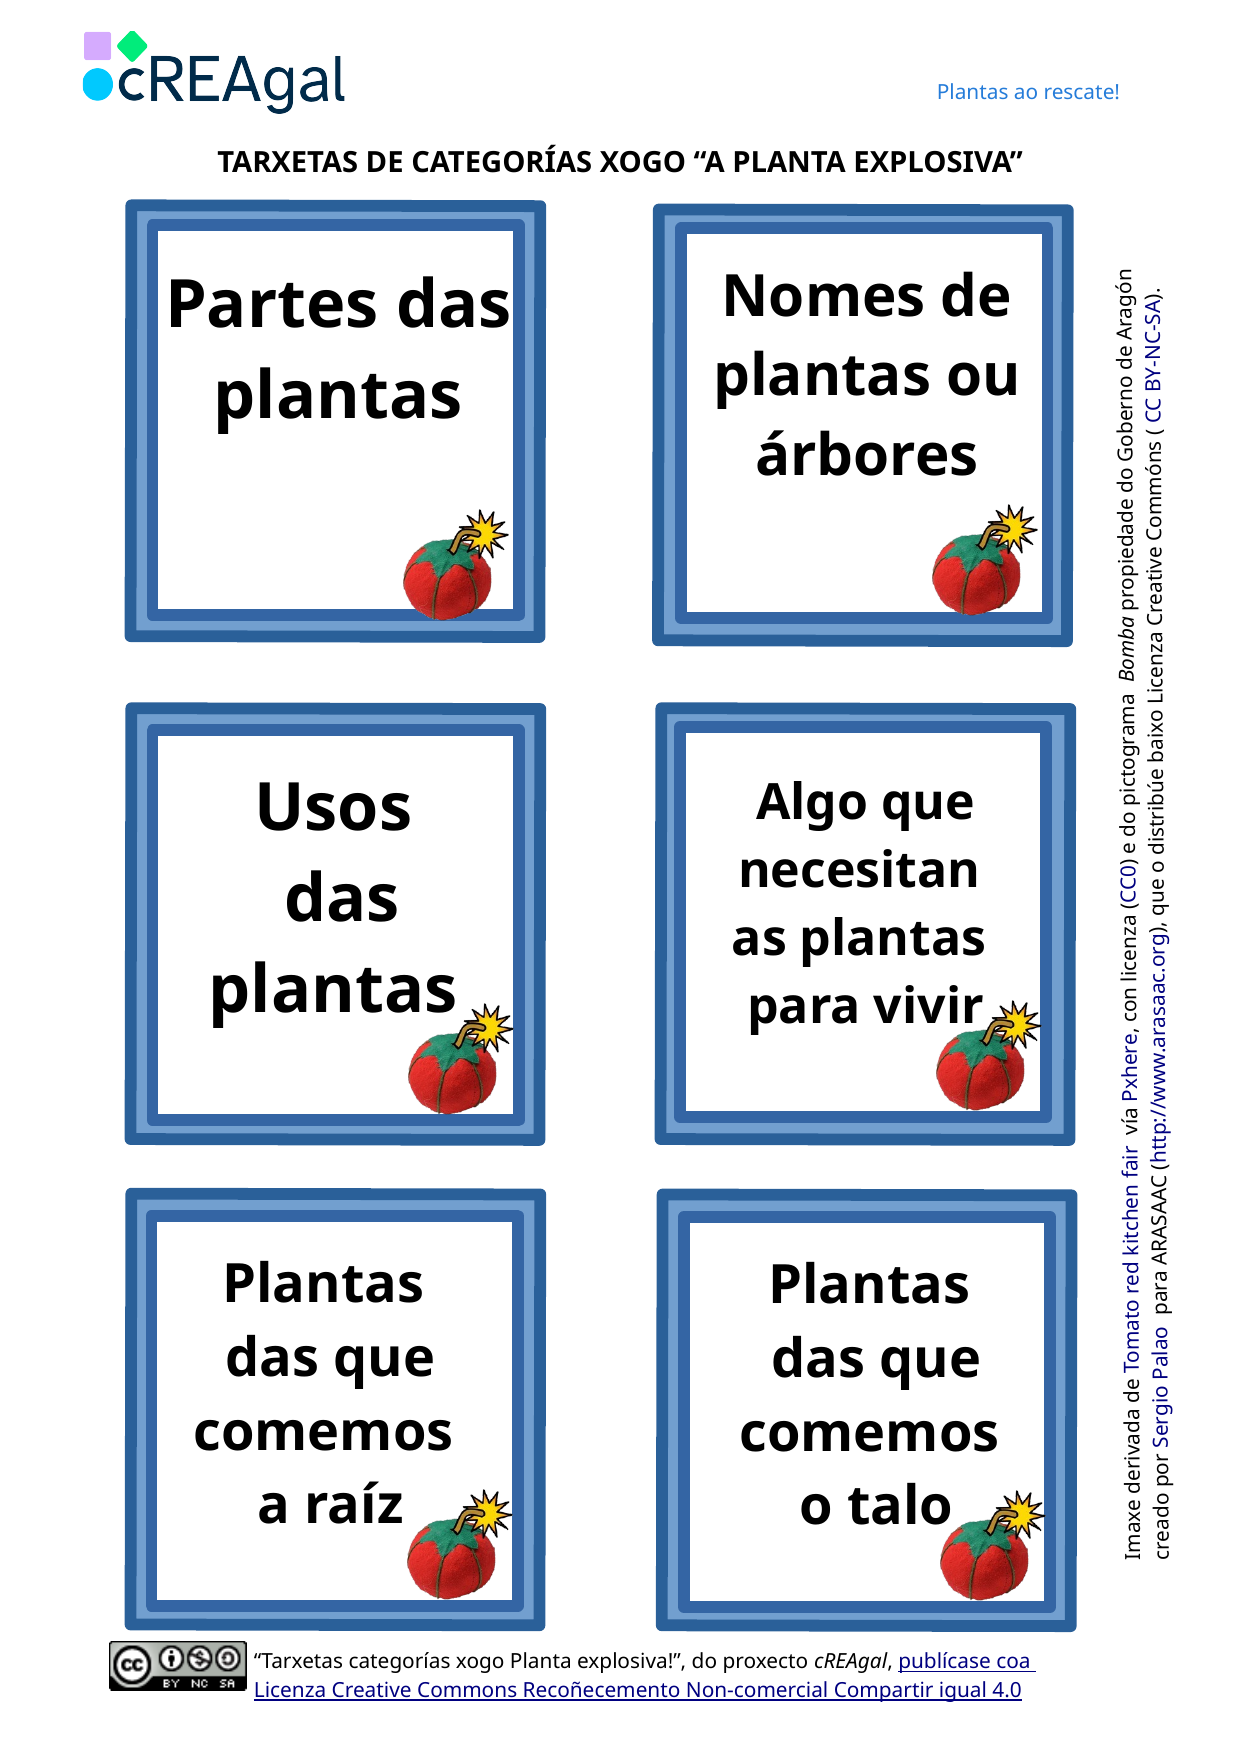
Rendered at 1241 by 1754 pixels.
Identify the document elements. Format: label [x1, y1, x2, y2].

picture [392, 1483, 518, 1606]
picture [82, 31, 345, 114]
picture [921, 994, 1047, 1117]
picture [397, 997, 409, 1005]
picture [925, 1484, 1051, 1607]
picture [917, 499, 1043, 622]
picture [388, 504, 514, 627]
picture [109, 1641, 247, 1691]
picture [393, 997, 519, 1121]
